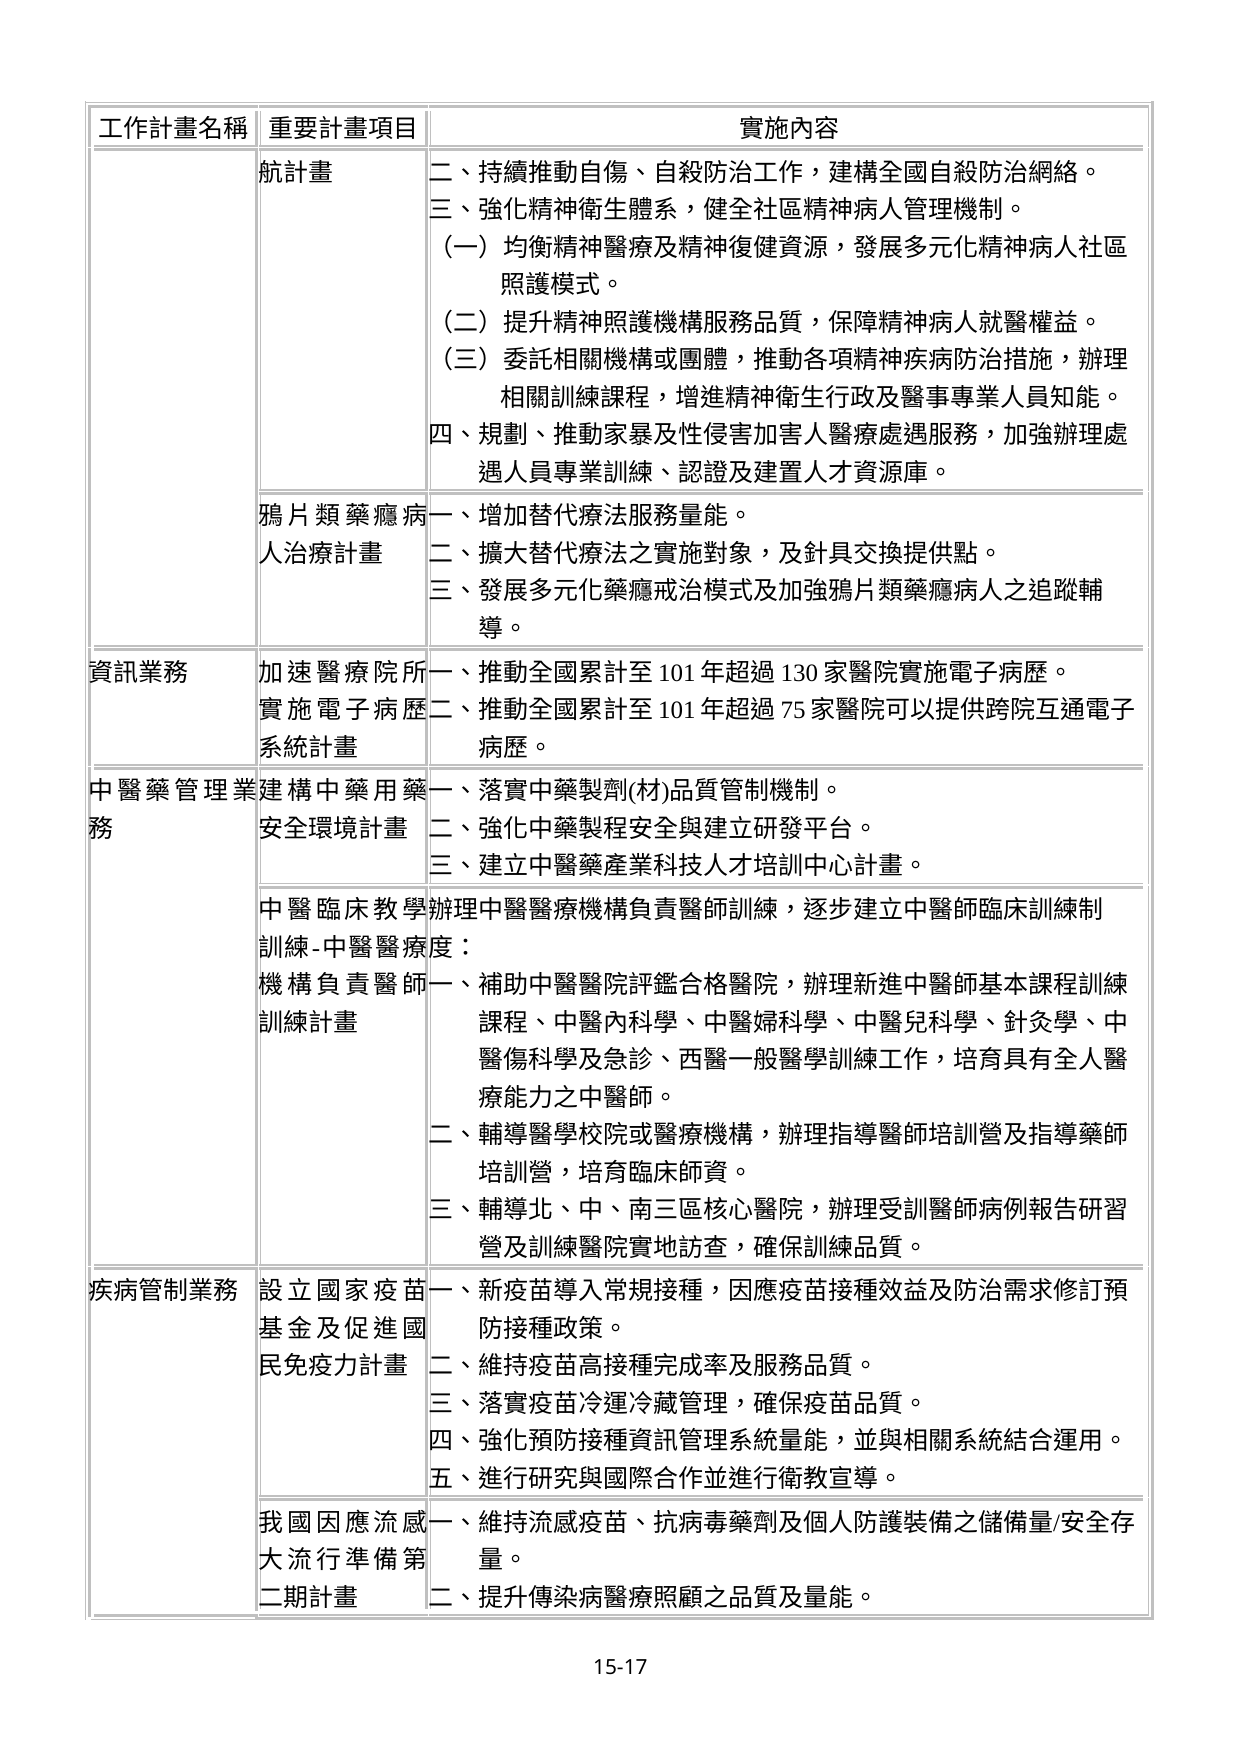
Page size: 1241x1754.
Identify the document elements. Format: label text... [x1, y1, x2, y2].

table_cell 資訊業務 [88, 645, 258, 764]
table_cell 加速醫療院所實施電子病歷系統計畫 [261, 651, 425, 764]
table_header 實施內容 [428, 103, 1151, 145]
table_cell 鴉片類藥癮病人治療計畫 [261, 495, 425, 645]
table_cell 中醫藥管理業務 [88, 764, 258, 1264]
table_header 重要計畫項目 [258, 103, 428, 145]
table_header 工作計畫名稱 [91, 108, 258, 145]
table_cell 一、維持流感疫苗、抗病毒藥劑及個人防護裝備之儲備量/安全存量。 二、提升傳染病醫療照顧之品質及量能。 [428, 1495, 1151, 1614]
table_cell 一、增加替代療法服務量能。 二、擴大替代療法之實施對象，及針具交換提供點。 三、發展多元化藥癮戒治模式及加強鴉片類藥癮病人之追蹤輔導。 [428, 489, 1151, 645]
table_cell 我國因應流感大流行準備第二期計畫 [258, 1495, 428, 1614]
table_cell 建構中藥用藥安全環境計畫 [261, 770, 425, 883]
table_cell 疾病管制業務 [88, 1264, 258, 1614]
table_cell 一、新疫苗導入常規接種，因應疫苗接種效益及防治需求修訂預防接種政策。 二、維持疫苗高接種完成率及服務品質。 三、落實疫苗冷運冷藏管理，確保疫苗品質。 四、強化預防接種資訊管理系統量能，並與相關系統結合運用。 五、進行研究與國際合作並進行衛教宣導。 [428, 1264, 1151, 1495]
table_cell [88, 145, 258, 645]
table_cell 設立國家疫苗基金及促進國民免疫力計畫 [261, 1270, 425, 1495]
table_cell 辦理中醫醫療機構負責醫師訓練，逐步建立中醫師臨床訓練制度： 一、補助中醫醫院評鑑合格醫院，辦理新進中醫師基本課程訓練課程、中醫內科學、中醫婦科學、中醫兒科學、針灸學、中醫傷科學及急診、西醫一般醫學訓練工作，培育具有全人醫療能力之中醫師。 二、輔導醫學校院或醫療機構，辦理指導醫師培訓營及指導藥師培訓營，培育臨床師資。 三、輔導北、中、南三區核心醫院，辦理受訓醫師病例報告研習營及訓練醫院實地訪查，確保訓練品質。 [428, 883, 1151, 1264]
table_cell 一、推動全國累計至101年超過130家醫院實施電子病歷。 二、推動全國累計至101年超過75家醫院可以提供跨院互通電子病歷。 [428, 645, 1151, 764]
table_cell 新世代健康領航計畫 [261, 151, 425, 489]
table_cell 一、落實中藥製劑(材)品質管制機制。 二、強化中藥製程安全與建立研發平台。 三、建立中醫藥產業科技人才培訓中心計畫。 [428, 764, 1151, 883]
table_cell 一、規劃、推動心理健康促進事項，均衡心理健康服務資源。 二、持續推動自傷、自殺防治工作，建構全國自殺防治網絡。 三、強化精神衛生體系，健全社區精神病人管理機制。 （一）均衡精神醫療及精神復健資源，發展多元化精神病人社區照護模式。 （二）提升精神照護機構服務品質，保障精神病人就醫權益。 （三）委託相關機構或團體，推動各項精神疾病防治措施，辦理相關訓練課程，增進精神衛生行政及醫事專業人員知能。 四、規劃、推動家暴及性侵害加害人醫療處遇服務，加強辦理處遇人員專業訓練、認證及建置人才資源庫。 [428, 145, 1151, 489]
table_cell 中醫臨床教學訓練-中醫醫療機構負責醫師訓練計畫 [261, 889, 425, 1264]
